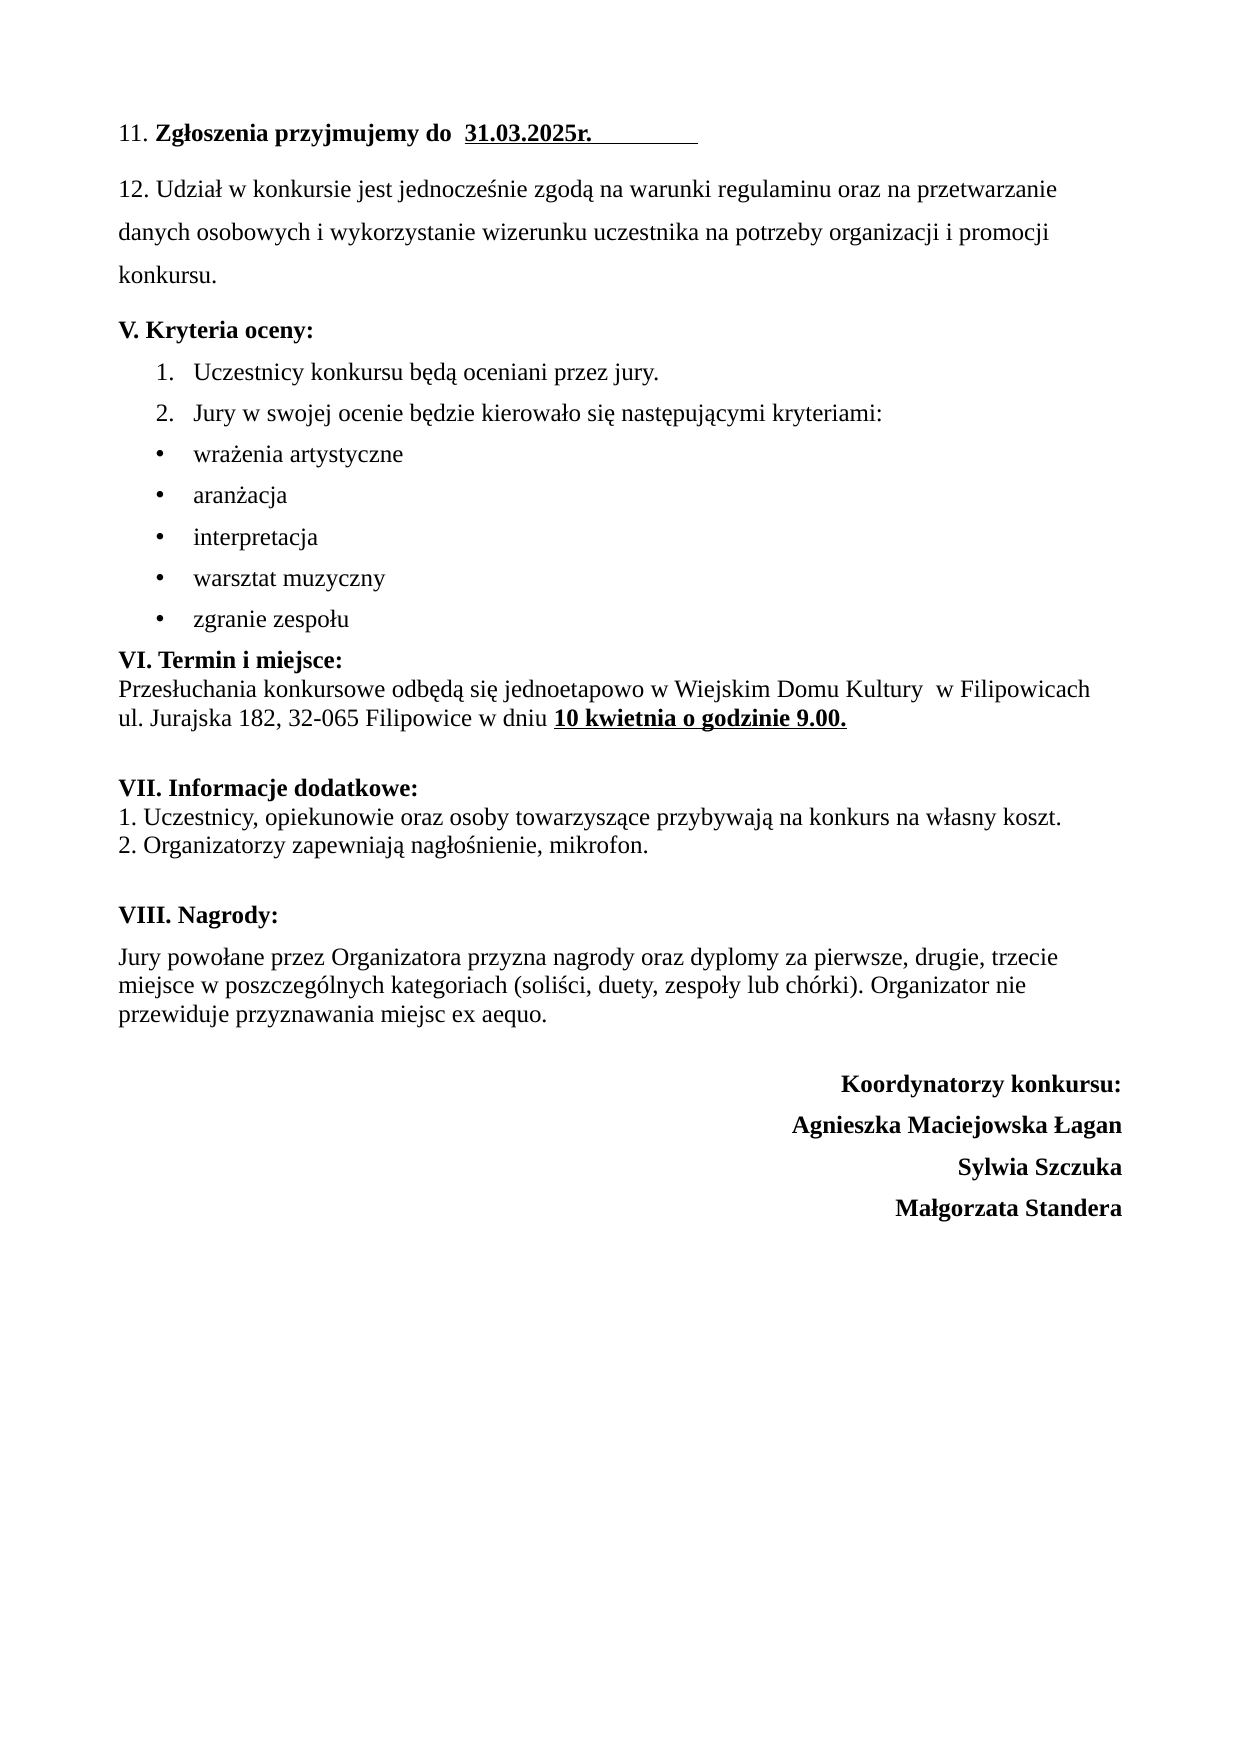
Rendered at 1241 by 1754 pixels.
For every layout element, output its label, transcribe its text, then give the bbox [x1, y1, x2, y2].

list Uczestnicy konkursu będą oceniani przez jury. [156, 357, 1122, 386]
text Małgorzata Standera [118, 1193, 1122, 1251]
list warsztat muzyczny [156, 563, 1122, 592]
text Koordynatorzy konkursu: [118, 1069, 1122, 1098]
text Jury powołane przez Organizatora przyzna nagrody oraz dyplomy za pierwsze, drugie, trzecie miejsce w poszczególnych kategoriach (soliści, duety, zespoły lub chórki). Organizator nie przewiduje przyznawania miejsc ex aequo. [118, 942, 1122, 1057]
text VII. Informacje dodatkowe: 1. Uczestnicy, opiekunowie oraz osoby towarzyszące przybywają na konkurs na własny koszt. 2. Organizatorzy zapewniają nagłośnienie, mikrofon. [118, 744, 1122, 859]
list interpretacja [156, 522, 1122, 551]
list aranżacja [156, 481, 1122, 509]
text 11. Zgłoszenia przyjmujemy do 31.03.2025r. [118, 118, 1122, 147]
text V. Kryteria oceny: [118, 316, 1122, 344]
list zgranie zespołu [156, 604, 1122, 633]
text VIII. Nagrody: [118, 872, 1122, 929]
text 12. Udział w konkursie jest jednocześnie zgodą na warunki regulaminu oraz na przetwarzanie danych osobowych i wykorzystanie wizerunku uczestnika na potrzeby organizacji i promocji konkursu. [118, 174, 1122, 289]
list Jury w swojej ocenie będzie kierowało się następującymi kryteriami: [156, 398, 1122, 427]
text Sylwia Szczuka [118, 1152, 1122, 1181]
list wrażenia artystyczne [156, 439, 1122, 468]
text Agnieszka Maciejowska Łagan [118, 1111, 1122, 1139]
text VI. Termin i miejsce: Przesłuchania konkursowe odbędą się jednoetapowo w Wiejskim Domu Kultury w Filipowicach ul. Jurajska 182, 32-065 Filipowice w dniu 10 kwietnia o godzinie 9.00. [118, 646, 1122, 732]
